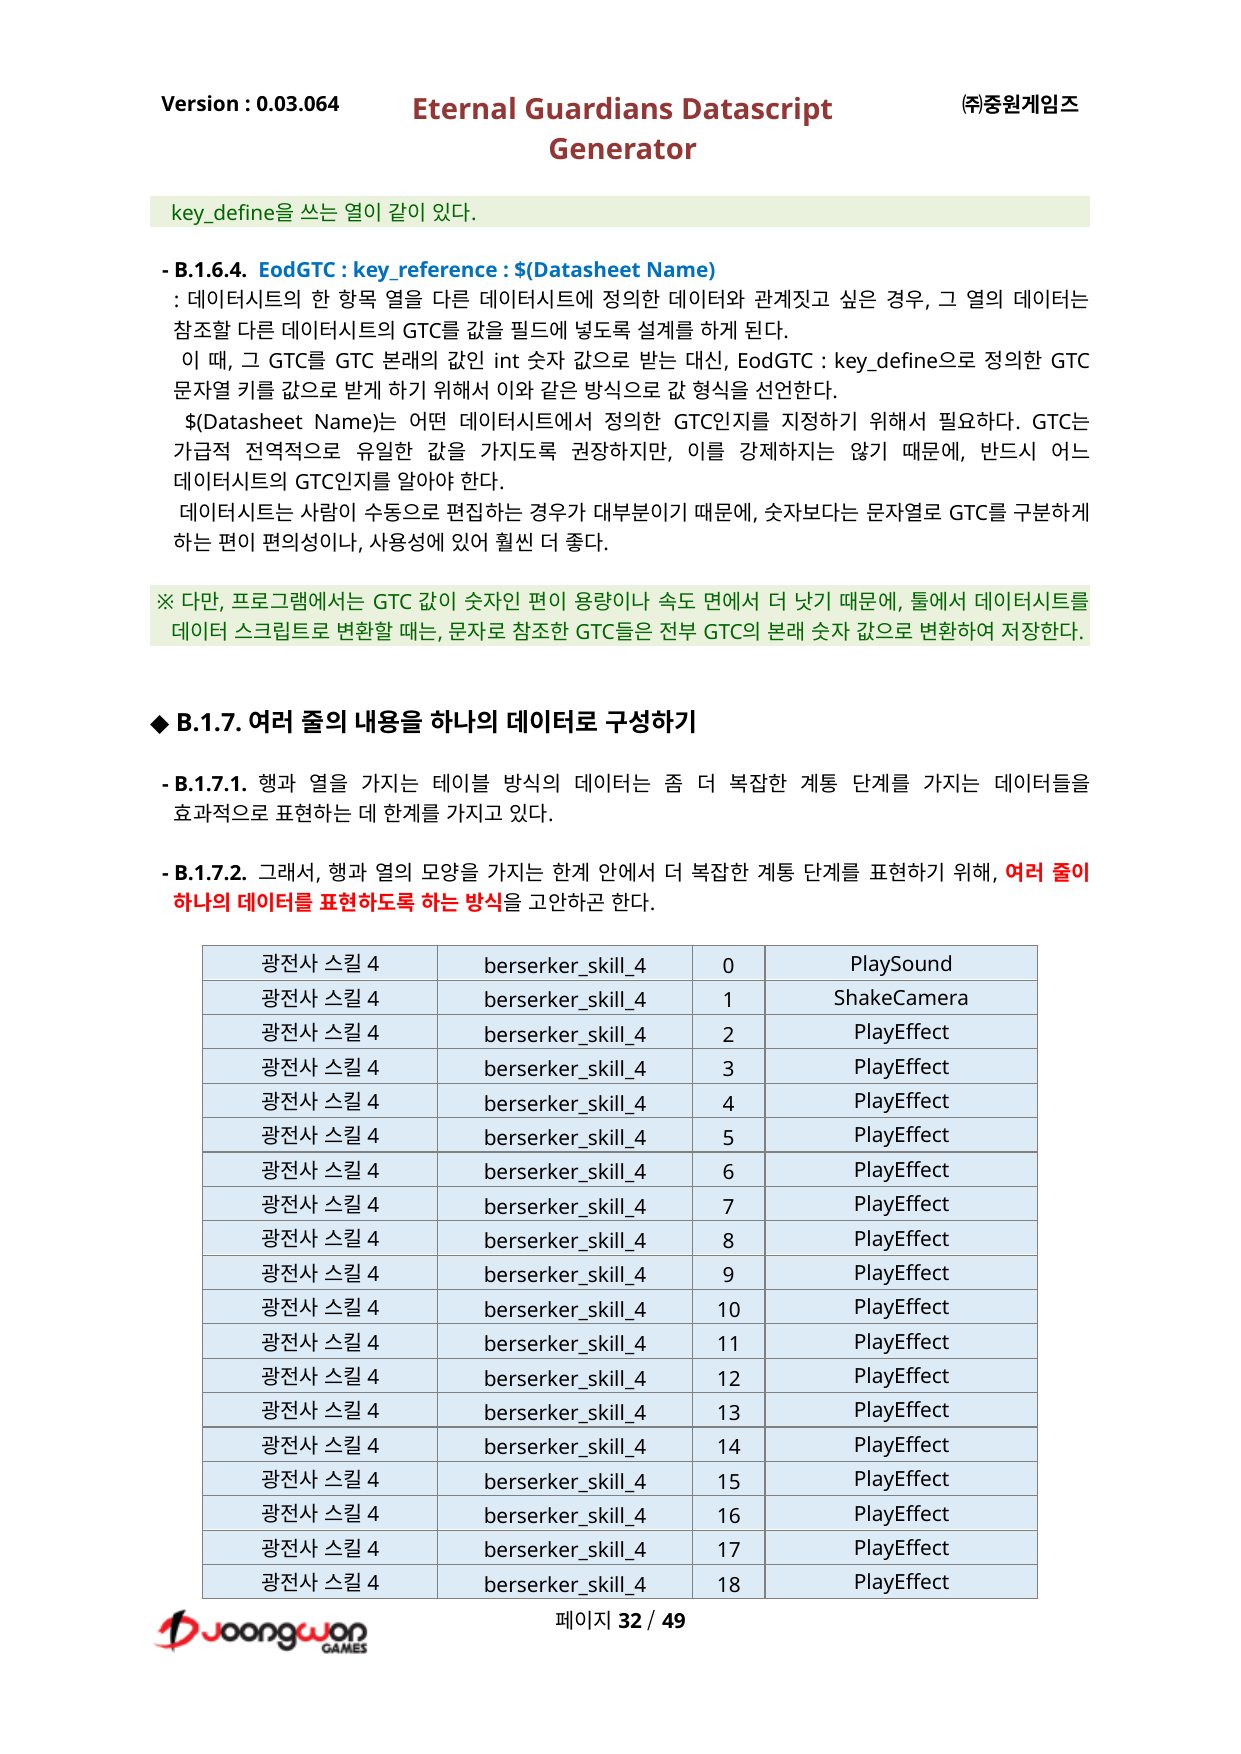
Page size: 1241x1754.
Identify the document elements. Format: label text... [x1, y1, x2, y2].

table_cell 광전사 스킬4 [203, 1049, 437, 1083]
table_cell 광전사 스킬4 [203, 1118, 437, 1151]
table_cell 광전사 스킬4 [203, 1153, 437, 1186]
table_cell 4 [693, 1084, 764, 1117]
table_cell 광전사 스킬4 [203, 1359, 437, 1392]
table_cell 광전사 스킬4 [203, 1084, 437, 1117]
table_cell PlayEffect [766, 1531, 1037, 1564]
table_cell PlayEffect [766, 1153, 1037, 1186]
table_header PlaySound [766, 946, 1037, 979]
table_cell 8 [693, 1221, 764, 1254]
table_cell PlayEffect [766, 1359, 1037, 1392]
table_cell PlayEffect [766, 1118, 1037, 1151]
table_cell berserker_skill_4 [438, 1221, 692, 1254]
table_cell 13 [693, 1393, 764, 1426]
table_cell 9 [693, 1256, 764, 1289]
table_cell PlayEffect [766, 1428, 1037, 1461]
table_cell 17 [693, 1531, 764, 1564]
table_cell PlayEffect [766, 1393, 1037, 1426]
table_cell 광전사 스킬4 [203, 1496, 437, 1529]
table_cell berserker_skill_4 [438, 1393, 692, 1426]
table_cell PlayEffect [766, 1290, 1037, 1323]
table_header 0 [693, 946, 764, 979]
table_cell 3 [693, 1049, 764, 1083]
table_cell berserker_skill_4 [438, 1531, 692, 1564]
table_cell berserker_skill_4 [438, 1187, 692, 1220]
text : 데이터시트의 한 항목 열을 다른 데이터시트에 정의한 데이터와 관계짓고 싶은 경우, 그 열의 데이터는 참조할 다른 데이터시트의 GTC를 값을 필드에 넣도록 설계를 하게 된다. [174, 284, 1090, 344]
picture [150, 1605, 374, 1659]
text $(Datasheet Name)는 어떤 데이터시트에서 정의한 GTC인지를 지정하기 위해서 필요하다. GTC는 가급적 전역적으로 유일한 값을 가지도록 권장하지만, 이를 강제하지는 않기 때문에, 반드시 어느 데이터시트의 GTC인지를 알아야 한다. 데이터시트는 사람이 수동으로 편집하는 경우가 대부분이기 때문에, 숫자보다는 문자열로 GTC를 구분하게 하는 편이 편의성이나, 사용성에 있어 훨씬 더 좋다. [174, 405, 1090, 556]
table_cell 5 [693, 1118, 764, 1151]
table_cell 7 [693, 1187, 764, 1220]
table_cell PlayEffect [766, 1496, 1037, 1529]
text key_define을 쓰는 열이 같이 있다. [150, 196, 1090, 227]
table_cell PlayEffect [766, 1324, 1037, 1358]
list 여러 줄의 내용을 하나의 데이터로 구성하기 [150, 702, 1090, 739]
table_cell berserker_skill_4 [438, 1118, 692, 1151]
table_cell 18 [693, 1565, 764, 1598]
table_cell berserker_skill_4 [438, 1084, 692, 1117]
table_cell berserker_skill_4 [438, 1256, 692, 1289]
table_cell 광전사 스킬4 [203, 1565, 437, 1598]
table_cell 광전사 스킬4 [203, 1393, 437, 1426]
table_cell PlayEffect [766, 1462, 1037, 1495]
table_cell 광전사 스킬4 [203, 1531, 437, 1564]
table_cell 광전사 스킬4 [203, 1256, 437, 1289]
table_cell berserker_skill_4 [438, 1428, 692, 1461]
table_cell 광전사 스킬4 [203, 1015, 437, 1048]
table_cell 광전사 스킬4 [203, 1187, 437, 1220]
table_cell 16 [693, 1496, 764, 1529]
table_cell ShakeCamera [766, 981, 1037, 1014]
table_cell 11 [693, 1324, 764, 1358]
table_cell berserker_skill_4 [438, 1462, 692, 1495]
table_cell 2 [693, 1015, 764, 1048]
table_cell PlayEffect [766, 1221, 1037, 1254]
table_cell 광전사 스킬4 [203, 1290, 437, 1323]
table_cell 6 [693, 1153, 764, 1186]
list 행과 열을 가지는 테이블 방식의 데이터는 좀 더 복잡한 계통 단계를 가지는 데이터들을 효과적으로 표현하는 데 한계를 가지고 있다. [162, 767, 1090, 828]
table_cell PlayEffect [766, 1565, 1037, 1598]
table_cell berserker_skill_4 [438, 1290, 692, 1323]
table_cell 1 [693, 981, 764, 1014]
table_cell 14 [693, 1428, 764, 1461]
table_cell PlayEffect [766, 1187, 1037, 1220]
table_cell 15 [693, 1462, 764, 1495]
table_cell PlayEffect [766, 1049, 1037, 1083]
table_header 광전사 스킬4 [203, 946, 437, 979]
table_cell 10 [693, 1290, 764, 1323]
text 이 때, 그 GTC를 GTC 본래의 값인 int 숫자 값으로 받는 대신, EodGTC : key_define으로 정의한 GTC 문자열 키를 값으로 받게 하기 위해서 이와 같은 방식으로 값 형식을 선언한다. [174, 344, 1090, 405]
list 그래서, 행과 열의 모양을 가지는 한계 안에서 더 복잡한 계통 단계를 표현하기 위해, 여러 줄이 하나의 데이터를 표현하도록 하는 방식을 고안하곤 한다. [162, 856, 1090, 917]
table_cell 광전사 스킬4 [203, 1221, 437, 1254]
table_cell berserker_skill_4 [438, 1153, 692, 1186]
table_cell PlayEffect [766, 1015, 1037, 1048]
table_cell berserker_skill_4 [438, 1565, 692, 1598]
list EodGTC : key_reference : $(Datasheet Name) [162, 255, 1090, 284]
table_cell 12 [693, 1359, 764, 1392]
table_cell berserker_skill_4 [438, 1324, 692, 1358]
table_cell 광전사 스킬4 [203, 1462, 437, 1495]
table_cell berserker_skill_4 [438, 1049, 692, 1083]
table_header berserker_skill_4 [438, 946, 692, 979]
table_cell berserker_skill_4 [438, 981, 692, 1014]
table_cell berserker_skill_4 [438, 1359, 692, 1392]
table_cell berserker_skill_4 [438, 1015, 692, 1048]
text ※ 다만, 프로그램에서는 GTC 값이 숫자인 편이 용량이나 속도 면에서 더 낫기 때문에, 툴에서 데이터시트를 데이터 스크립트로 변환할 때는, 문자로 참조한 GTC들은 전부 GTC의 본래 숫자 값으로 변환하여 저장한다. [150, 585, 1090, 646]
table_cell 광전사 스킬4 [203, 981, 437, 1014]
table_cell 광전사 스킬4 [203, 1324, 437, 1358]
table_cell PlayEffect [766, 1256, 1037, 1289]
table_cell PlayEffect [766, 1084, 1037, 1117]
table_cell 광전사 스킬4 [203, 1428, 437, 1461]
table_cell berserker_skill_4 [438, 1496, 692, 1529]
